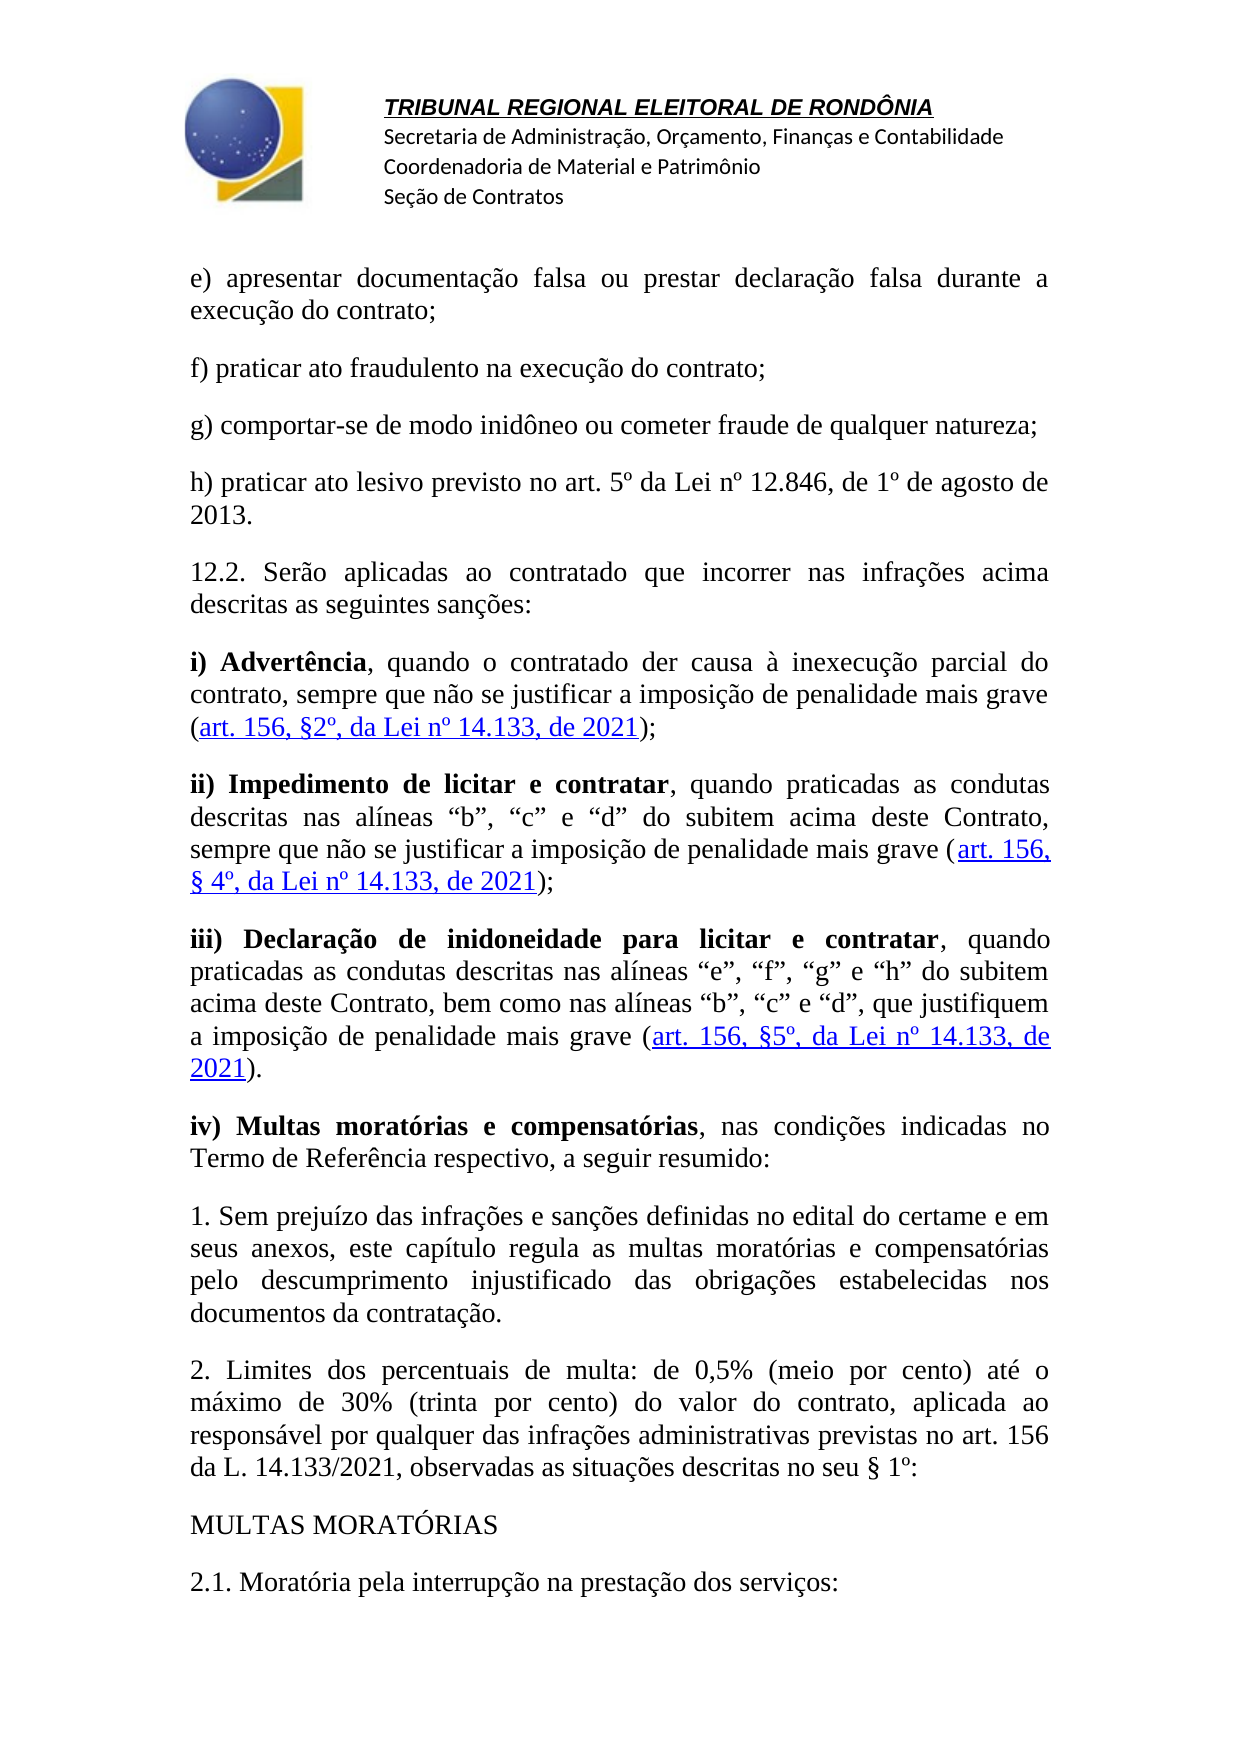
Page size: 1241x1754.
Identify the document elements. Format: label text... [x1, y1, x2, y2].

text h) praticar ato lesivo previsto no art. 5º da Lei nº 12.846, de 1º de agosto de 2013. [190, 465, 1051, 530]
text 1. Sem prejuízo das infrações e sanções definidas no edital do certame e em seus anexos, este capítulo regula as multas moratórias e compensatórias pelo descumprimento injustificado das obrigações estabelecidas nos documentos da contratação. [190, 1198, 1051, 1328]
text 12.2. Serão aplicadas ao contratado que incorrer nas infrações acima descritas as seguintes sanções: [190, 555, 1051, 620]
text 2.1. Moratória pela interrupção na prestação dos serviços: [190, 1565, 1051, 1597]
text ii) Impedimento de licitar e contratar, quando praticadas as condutas descritas nas alíneas “b”, “c” e “d” do subitem acima deste Contrato, sempre que não se justificar a imposição de penalidade mais grave (art. 156, § 4º, da Lei nº 14.133, de 2021); [190, 767, 1051, 897]
text f) praticar ato fraudulento na execução do contrato; [190, 351, 1051, 383]
text iii) Declaração de inidoneidade para licitar e contratar, quando praticadas as condutas descritas nas alíneas “e”, “f”, “g” e “h” do subitem acima deste Contrato, bem como nas alíneas “b”, “c” e “d”, que justifiquem a imposição de penalidade mais grave (art. 156, §5º, da Lei nº 14.133, de 2021). [190, 922, 1051, 1084]
text iv) Multas moratórias e compensatórias, nas condições indicadas no Termo de Referência respectivo, a seguir resumido: [190, 1109, 1051, 1173]
text e) apresentar documentação falsa ou prestar declaração falsa durante a execução do contrato; [190, 261, 1051, 326]
text i) Advertência, quando o contratado der causa à inexecução parcial do contrato, sempre que não se justificar a imposição de penalidade mais grave (art. 156, §2º, da Lei nº 14.133, de 2021); [190, 645, 1051, 742]
text MULTAS MORATÓRIAS [190, 1508, 1051, 1540]
text 2. Limites dos percentuais de multa: de 0,5% (meio por cento) até o máximo de 30% (trinta por cento) do valor do contrato, aplicada ao responsável por qualquer das infrações administrativas previstas no art. 156 da L. 14.133/2021, observadas as situações descritas no seu § 1º: [190, 1353, 1051, 1483]
text g) comportar-se de modo inidôneo ou cometer fraude de qualquer natureza; [190, 408, 1051, 440]
